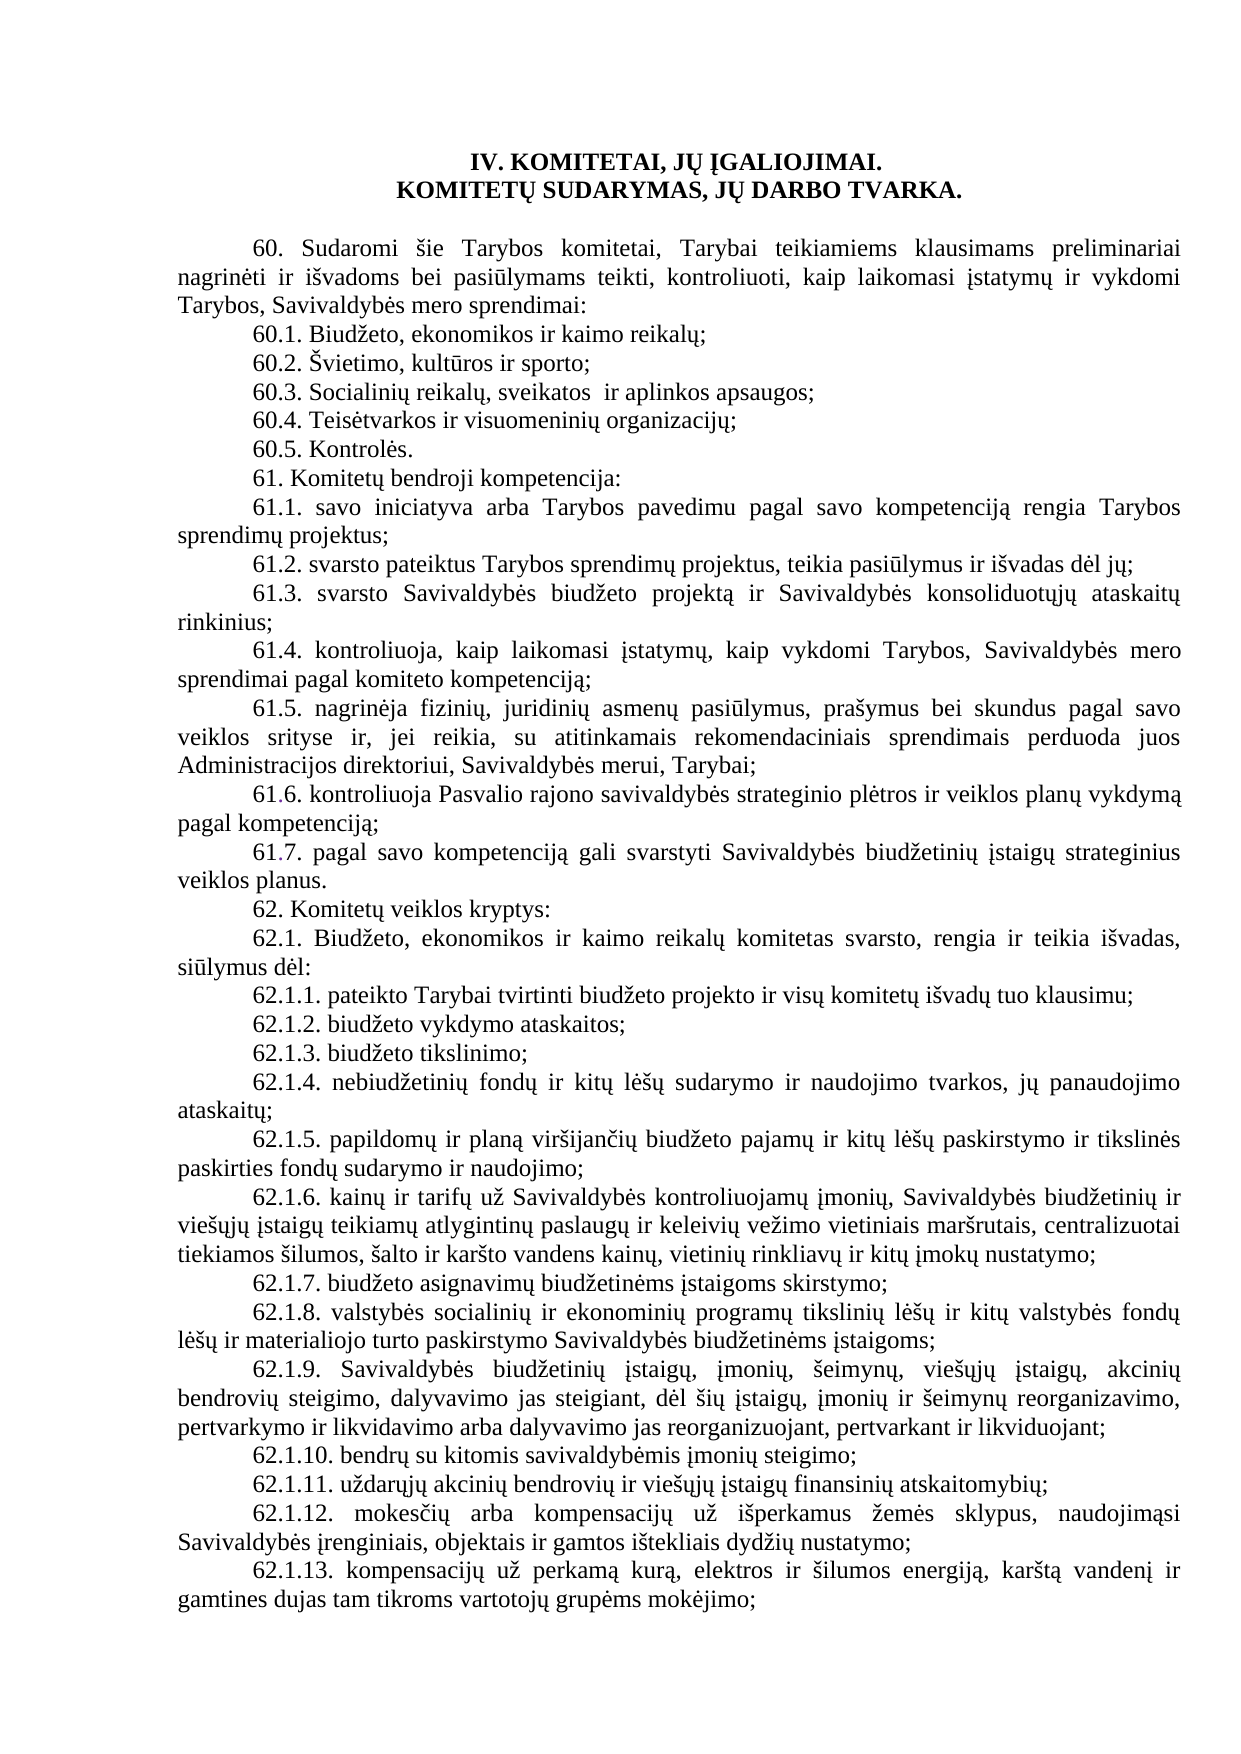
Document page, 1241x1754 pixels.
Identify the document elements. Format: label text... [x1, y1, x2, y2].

text 62.1.5. papildomų ir planą viršijančių biudžeto pajamų ir kitų lėšų paskirstymo ir tikslinės paskirties fondų sudarymo ir naudojimo; [177, 1124, 1181, 1182]
text 60. Sudaromi šie Tarybos komitetai, Tarybai teikiamiems klausimams preliminariai nagrinėti ir išvadoms bei pasiūlymams teikti, kontroliuoti, kaip laikomasi įstatymų ir vykdomi Tarybos, Savivaldybės mero sprendimai: [177, 233, 1181, 319]
text 62.1.12. mokesčių arba kompensacijų už išperkamus žemės sklypus, naudojimąsi Savivaldybės įrenginiais, objektais ir gamtos ištekliais dydžių nustatymo; [177, 1498, 1181, 1556]
text KOMITETŲ SUDARYMAS, JŲ DARBO TVARKA. [177, 176, 1181, 204]
text 60.4. Teisėtvarkos ir visuomeninių organizacijų; [177, 406, 1181, 434]
text 60.3. Socialinių reikalų, sveikatos ir aplinkos apsaugos; [177, 377, 1181, 406]
text 60.1. Biudžeto, ekonomikos ir kaimo reikalų; [177, 319, 1181, 348]
text 62.1.1. pateikto Tarybai tvirtinti biudžeto projekto ir visų komitetų išvadų tuo klausimu; [177, 981, 1181, 1009]
text 60.5. Kontrolės. [177, 434, 1181, 463]
text 62.1.2. biudžeto vykdymo ataskaitos; [177, 1009, 1181, 1038]
text 62.1.4. nebiudžetinių fondų ir kitų lėšų sudarymo ir naudojimo tvarkos, jų panaudojimo ataskaitų; [177, 1067, 1181, 1124]
text 60.2. Švietimo, kultūros ir sporto; [177, 348, 1181, 377]
text 62.1.11. uždarųjų akcinių bendrovių ir viešųjų įstaigų finansinių atskaitomybių; [177, 1469, 1181, 1498]
text IV. KOMITETAI, JŲ ĮGALIOJIMAI. [177, 147, 1181, 176]
text 62. Komitetų veiklos kryptys: [177, 894, 1181, 923]
text 62.1.9. Savivaldybės biudžetinių įstaigų, įmonių, šeimynų, viešųjų įstaigų, akcinių bendrovių steigimo, dalyvavimo jas steigiant, dėl šių įstaigų, įmonių ir šeimynų reorganizavimo, pertvarkymo ir likvidavimo arba dalyvavimo jas reorganizuojant, pertvarkant ir likviduojant; [177, 1354, 1181, 1441]
text 62.1.3. biudžeto tikslinimo; [177, 1038, 1181, 1067]
text 61.3. svarsto Savivaldybės biudžeto projektą ir Savivaldybės konsoliduotųjų ataskaitų rinkinius; [177, 578, 1181, 636]
text 61.4. kontroliuoja, kaip laikomasi įstatymų, kaip vykdomi Tarybos, Savivaldybės mero sprendimai pagal komiteto kompetenciją; [177, 636, 1181, 693]
text 61.2. svarsto pateiktus Tarybos sprendimų projektus, teikia pasiūlymus ir išvadas dėl jų; [177, 549, 1181, 578]
text 61.1. savo iniciatyva arba Tarybos pavedimu pagal savo kompetenciją rengia Tarybos sprendimų projektus; [177, 492, 1181, 549]
text 62.1. Biudžeto, ekonomikos ir kaimo reikalų komitetas svarsto, rengia ir teikia išvadas, siūlymus dėl: [177, 923, 1181, 981]
text 62.1.8. valstybės socialinių ir ekonominių programų tikslinių lėšų ir kitų valstybės fondų lėšų ir materialiojo turto paskirstymo Savivaldybės biudžetinėms įstaigoms; [177, 1297, 1181, 1354]
text 62.1.7. biudžeto asignavimų biudžetinėms įstaigoms skirstymo; [177, 1268, 1181, 1297]
text 61. Komitetų bendroji kompetencija: [177, 463, 1181, 492]
text 62.1.10. bendrų su kitomis savivaldybėmis įmonių steigimo; [177, 1441, 1181, 1469]
text 62.1.6. kainų ir tarifų už Savivaldybės kontroliuojamų įmonių, Savivaldybės biudžetinių ir viešųjų įstaigų teikiamų atlygintinų paslaugų ir keleivių vežimo vietiniais maršrutais, centralizuotai tiekiamos šilumos, šalto ir karšto vandens kainų, vietinių rinkliavų ir kitų įmokų nustatymo; [177, 1182, 1181, 1268]
text 61.5. nagrinėja fizinių, juridinių asmenų pasiūlymus, prašymus bei skundus pagal savo veiklos srityse ir, jei reikia, su atitinkamais rekomendaciniais sprendimais perduoda juos Administracijos direktoriui, Savivaldybės merui, Tarybai; [177, 693, 1181, 779]
text 62.1.13. kompensacijų už perkamą kurą, elektros ir šilumos energiją, karštą vandenį ir gamtines dujas tam tikroms vartotojų grupėms mokėjimo; [177, 1556, 1181, 1613]
text 61.7. pagal savo kompetenciją gali svarstyti Savivaldybės biudžetinių įstaigų strateginius veiklos planus. [177, 837, 1181, 894]
text 61.6. kontroliuoja Pasvalio rajono savivaldybės strateginio plėtros ir veiklos planų vykdymą pagal kompetenciją; [177, 779, 1181, 837]
